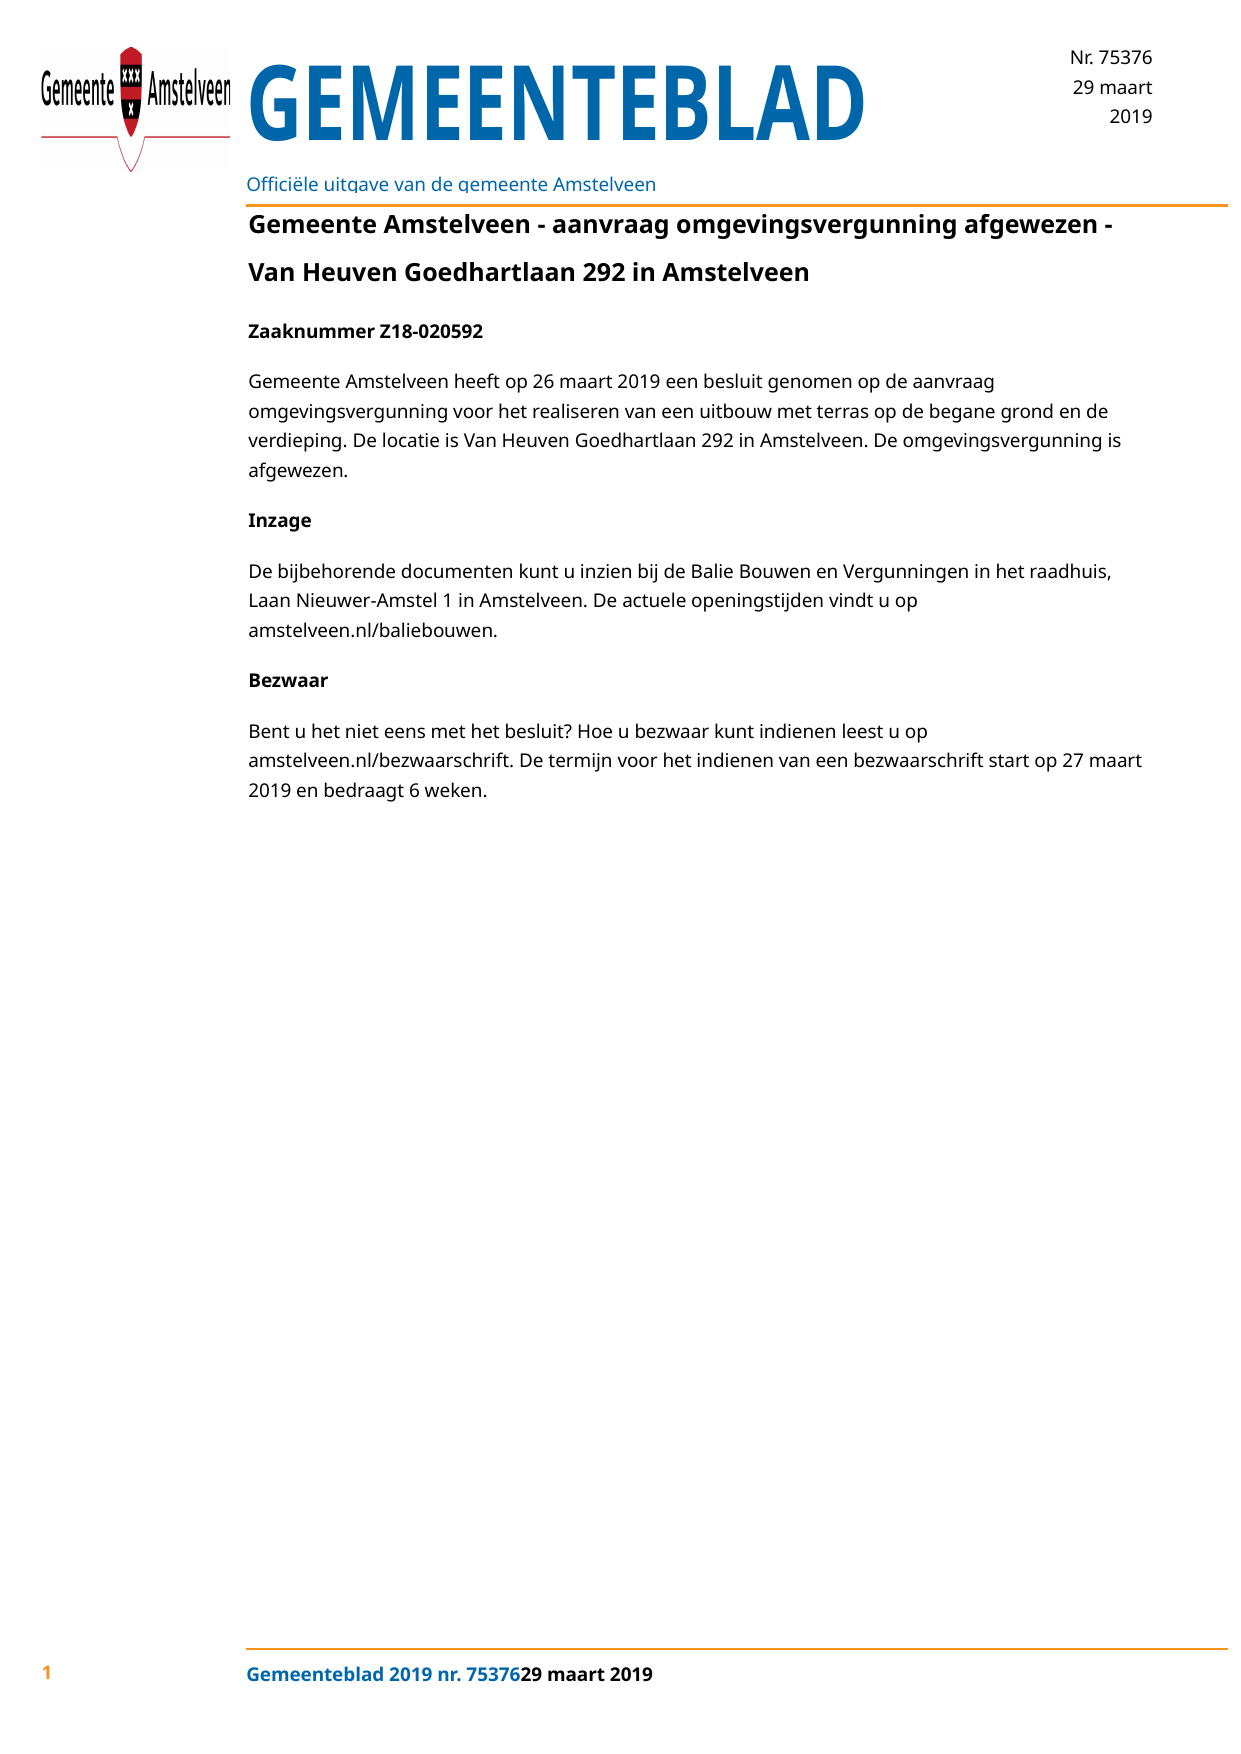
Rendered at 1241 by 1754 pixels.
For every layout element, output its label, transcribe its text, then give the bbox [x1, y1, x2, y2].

text Gemeente Amstelveen heeft op 26 maart 2019 een besluit genomen op de aanvraag omgevingsvergunning voor het realiseren van een uitbouw met terras op de begane grond en de verdieping. De locatie is Van Heuven Goedhartlaan 292 in Amstelveen. De omgevingsvergunning is afgewezen. [248, 368, 1152, 483]
text Bezwaar [248, 667, 1152, 693]
text Gemeente Amstelveen - aanvraag omgevingsvergunning afgewezen - Van Heuven Goedhartlaan 292 in Amstelveen [248, 207, 1152, 288]
text De bijbehorende documenten kunt u inzien bij de Balie Bouwen en Vergunningen in het raadhuis, Laan Nieuwer-Amstel 1 in Amstelveen. De actuele openingstijden vindt u op amstelveen.nl/baliebouwen. [248, 558, 1152, 643]
text Bent u het niet eens met het besluit? Hoe u bezwaar kunt indienen leest u op amstelveen.nl/bezwaarschrift. De termijn voor het indienen van een bezwaarschrift start op 27 maart 2019 en bedraagt 6 weken. [248, 718, 1152, 803]
text Inzage [248, 507, 1152, 533]
text Zaaknummer Z18-020592 [248, 318, 1152, 344]
picture [41, 47, 231, 172]
